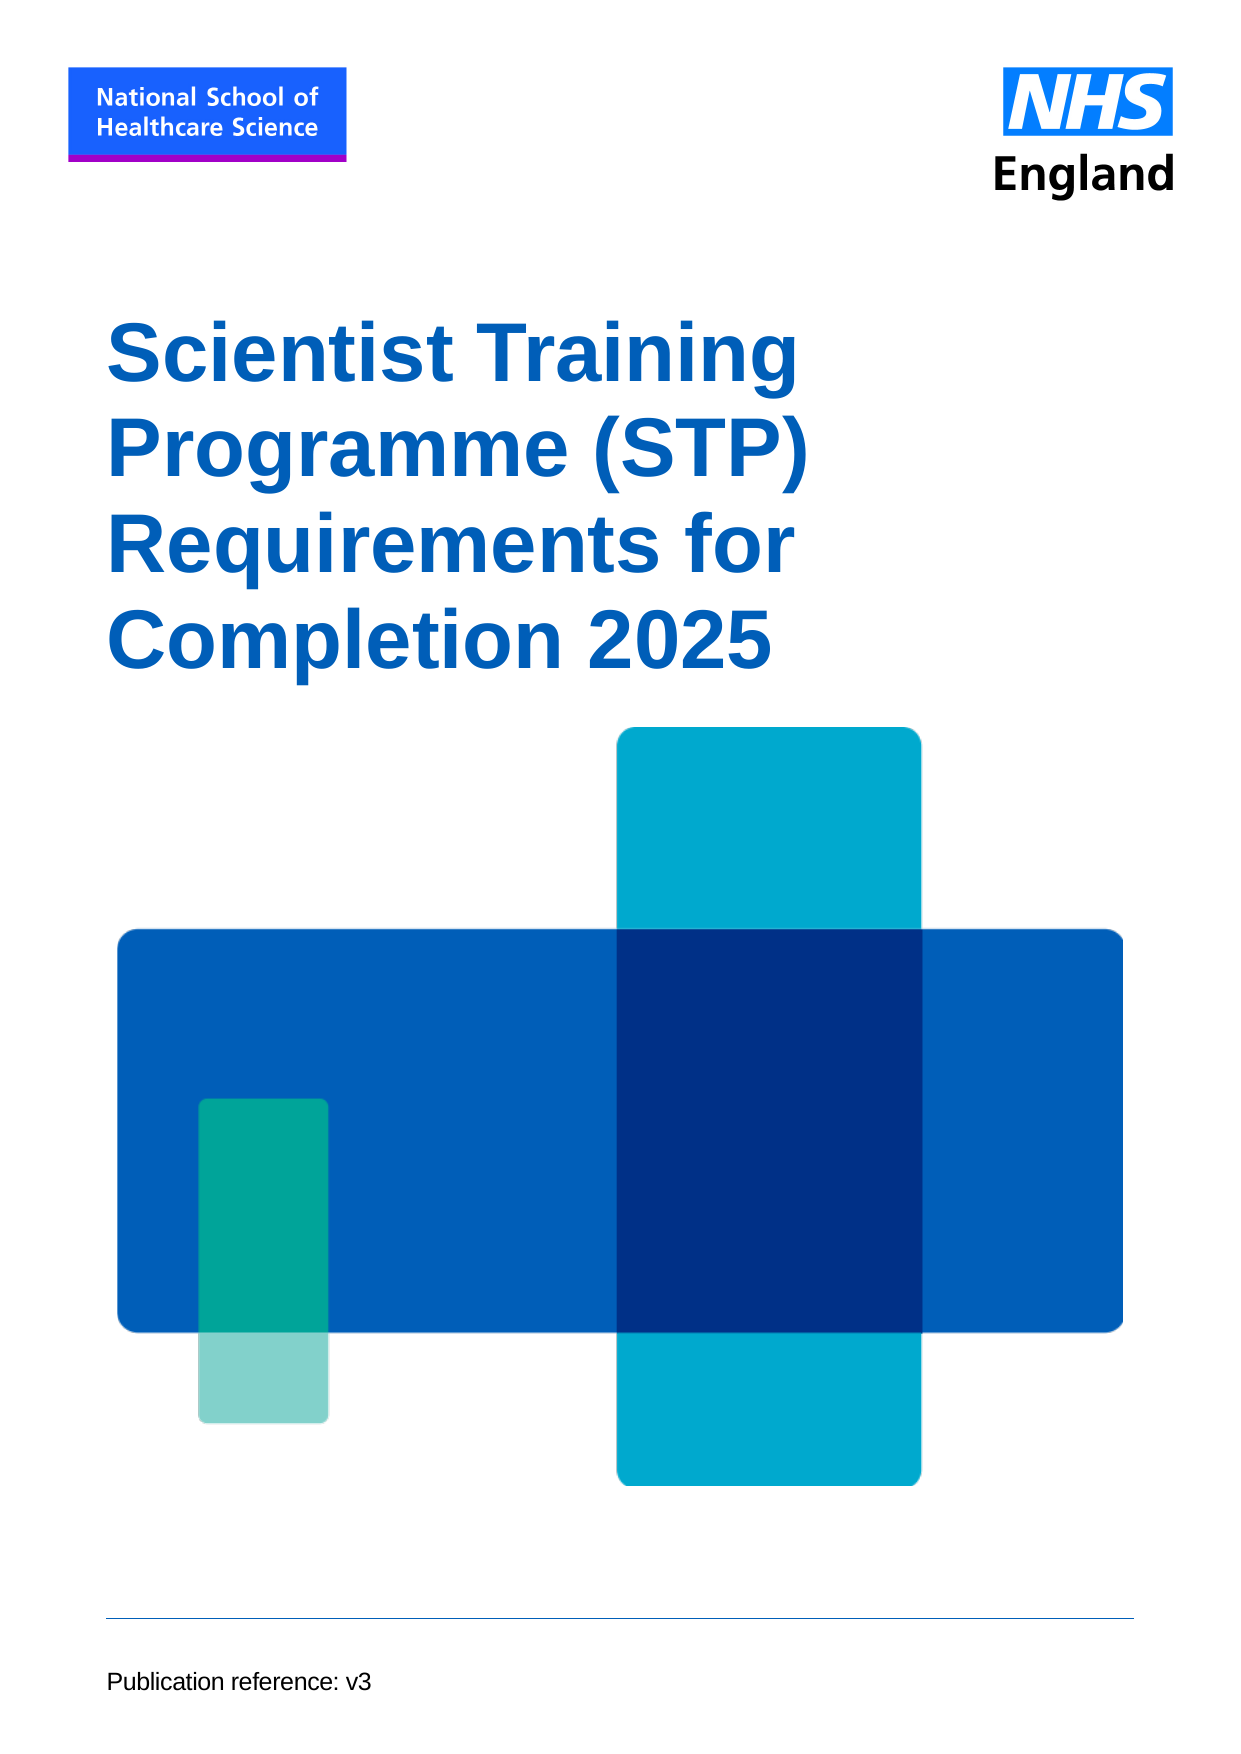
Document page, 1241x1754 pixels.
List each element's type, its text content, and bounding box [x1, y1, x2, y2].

subtitle Scientist Training Programme (STP) Requirements for Completion 2025 [106, 303, 1134, 686]
